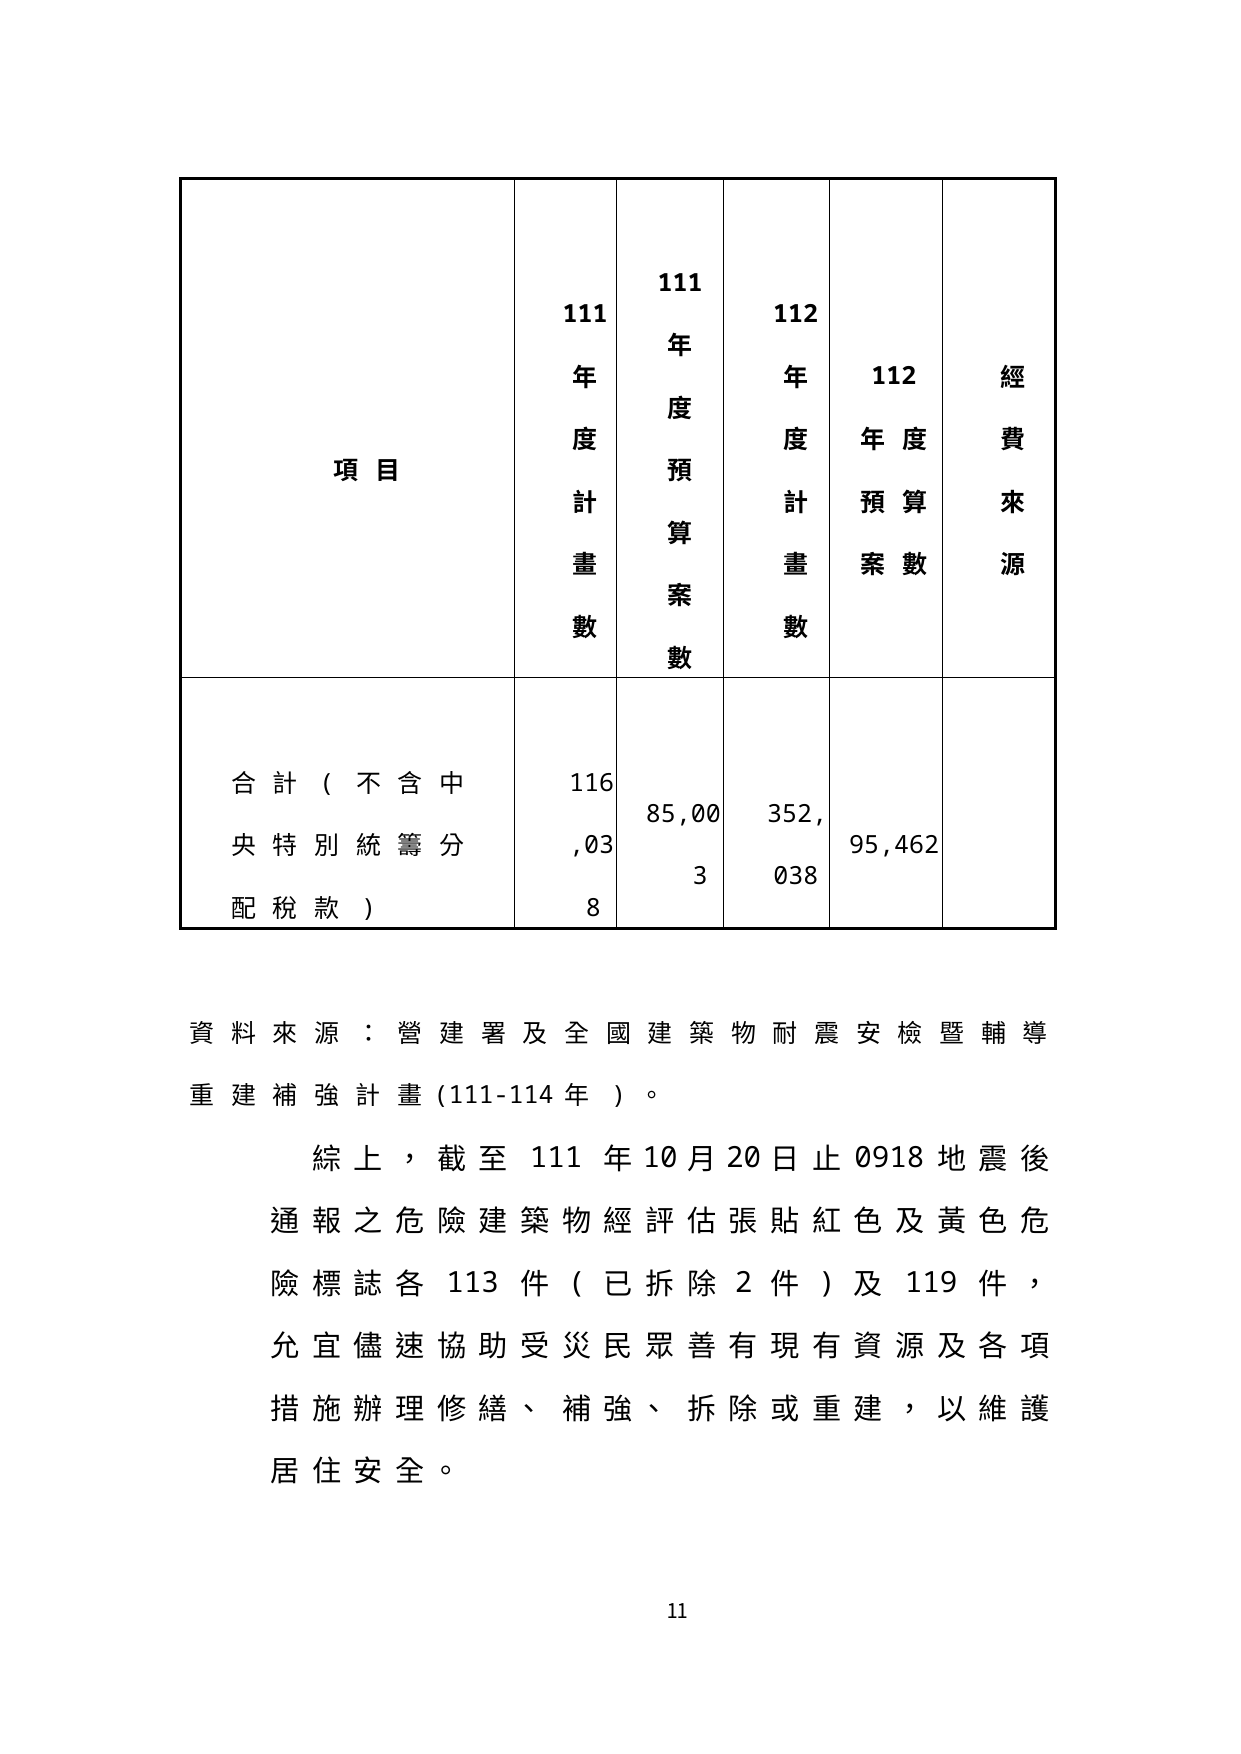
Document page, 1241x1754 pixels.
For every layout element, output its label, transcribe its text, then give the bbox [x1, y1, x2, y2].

table_header 111年度預算案數 [617, 180, 723, 677]
table_header 111年度計畫數 [515, 180, 616, 677]
table_cell 116,038 [515, 678, 616, 927]
table_header 112年度計畫數 [724, 180, 829, 677]
table_header 經費來源 [943, 180, 1054, 677]
table_cell [943, 678, 1054, 927]
table_cell 95,462 [830, 678, 942, 927]
text 綜上，截至111年10月20日止0918地震後通報之危險建築物經評估張貼紅色及黃色危險標誌各113件(已拆除2件)及119件，允宜儘速協助受災民眾善有現有資源及各項措施辦理修繕、補強、拆除或重建，以維護居住安全。 [240, 1115, 1056, 1490]
table_cell 352,038 [724, 678, 829, 927]
table_cell 85,003 [617, 678, 723, 927]
table_cell 合計(不含中央特別統籌分配稅款) [182, 678, 514, 927]
text 資料來源：營建署及全國建築物耐震安檢暨輔導重建補強計畫(111-114年)。 [181, 990, 1056, 1115]
table_header 112年度預算案數 [830, 180, 942, 677]
table_header 項目 [182, 180, 514, 677]
